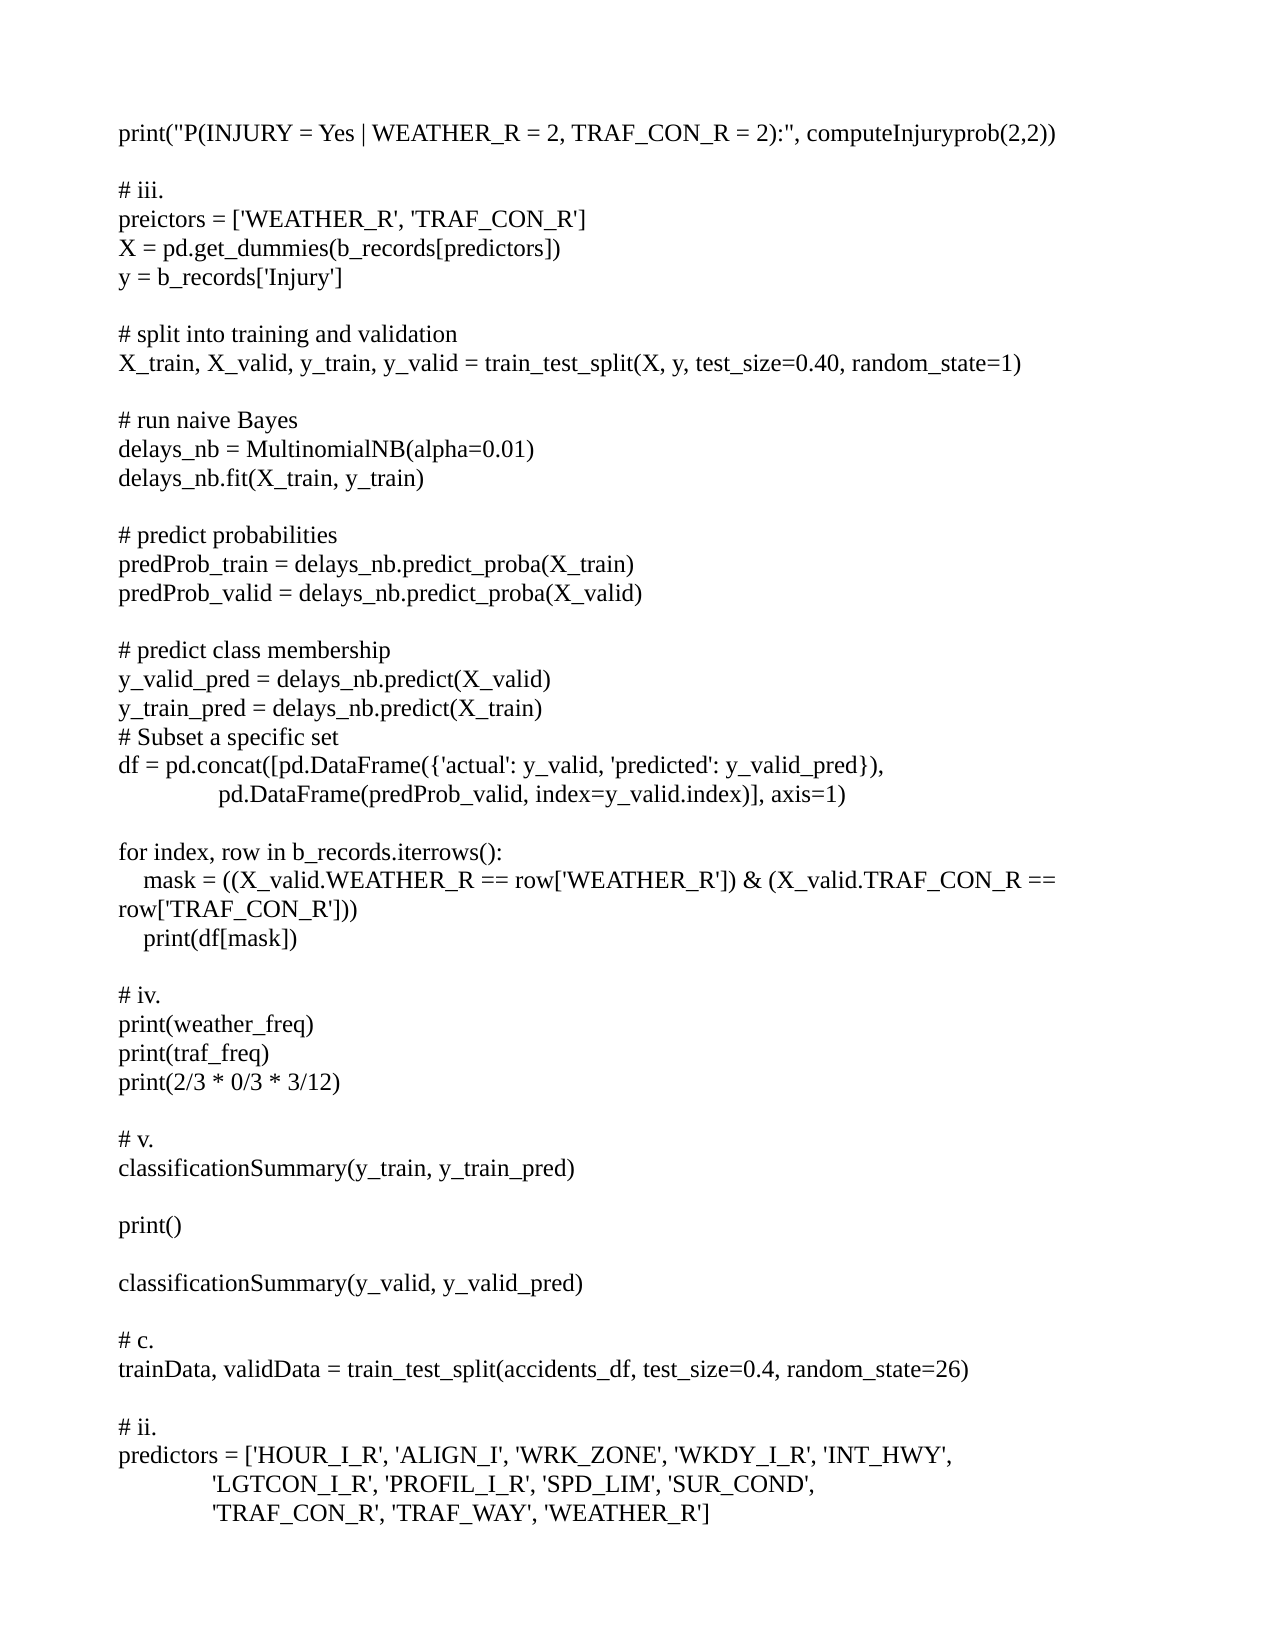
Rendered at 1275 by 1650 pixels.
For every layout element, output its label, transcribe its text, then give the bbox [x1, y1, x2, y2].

text y_train_pred = delays_nb.predict(X_train) [118, 693, 1157, 722]
text y = b_records['Injury'] [118, 262, 1157, 291]
text # split into training and validation [118, 319, 1157, 348]
text # predict class membership [118, 636, 1157, 664]
text print() [118, 1211, 1157, 1239]
text # ii. [118, 1412, 1157, 1441]
text print(weather_freq) [118, 1009, 1157, 1038]
text X = pd.get_dummies(b_records[predictors]) [118, 233, 1157, 262]
text # Subset a specific set [118, 722, 1157, 751]
text delays_nb = MultinomialNB(alpha=0.01) [118, 434, 1157, 463]
text # iii. [118, 176, 1157, 204]
text 'TRAF_CON_R', 'TRAF_WAY', 'WEATHER_R'] [118, 1498, 1157, 1527]
text print("P(INJURY = Yes | WEATHER_R = 2, TRAF_CON_R = 2):", computeInjuryprob(2,2)) [118, 118, 1157, 147]
text pd.DataFrame(predProb_valid, index=y_valid.index)], axis=1) [118, 779, 1157, 808]
text print(df[mask]) [118, 923, 1157, 952]
text y_valid_pred = delays_nb.predict(X_valid) [118, 664, 1157, 693]
text X_train, X_valid, y_train, y_valid = train_test_split(X, y, test_size=0.40, random_state=1) [118, 348, 1157, 377]
text # v. [118, 1124, 1157, 1153]
text classificationSummary(y_train, y_train_pred) [118, 1153, 1157, 1182]
text trainData, validData = train_test_split(accidents_df, test_size=0.4, random_state=26) [118, 1354, 1157, 1383]
text delays_nb.fit(X_train, y_train) [118, 463, 1157, 492]
text mask = ((X_valid.WEATHER_R == row['WEATHER_R']) & (X_valid.TRAF_CON_R == row['TRAF_CON_R'])) [118, 866, 1157, 923]
text df = pd.concat([pd.DataFrame({'actual': y_valid, 'predicted': y_valid_pred}), [118, 751, 1157, 779]
text # run naive Bayes [118, 406, 1157, 434]
text predProb_train = delays_nb.predict_proba(X_train) [118, 549, 1157, 578]
text preictors = ['WEATHER_R', 'TRAF_CON_R'] [118, 204, 1157, 233]
text print(2/3 * 0/3 * 3/12) [118, 1067, 1157, 1096]
text # iv. [118, 981, 1157, 1009]
text predictors = ['HOUR_I_R', 'ALIGN_I', 'WRK_ZONE', 'WKDY_I_R', 'INT_HWY', [118, 1441, 1157, 1469]
text # predict probabilities [118, 521, 1157, 549]
text classificationSummary(y_valid, y_valid_pred) [118, 1268, 1157, 1297]
text for index, row in b_records.iterrows(): [118, 837, 1157, 866]
text predProb_valid = delays_nb.predict_proba(X_valid) [118, 578, 1157, 607]
text # c. [118, 1326, 1157, 1354]
text 'LGTCON_I_R', 'PROFIL_I_R', 'SPD_LIM', 'SUR_COND', [118, 1469, 1157, 1498]
text print(traf_freq) [118, 1038, 1157, 1067]
